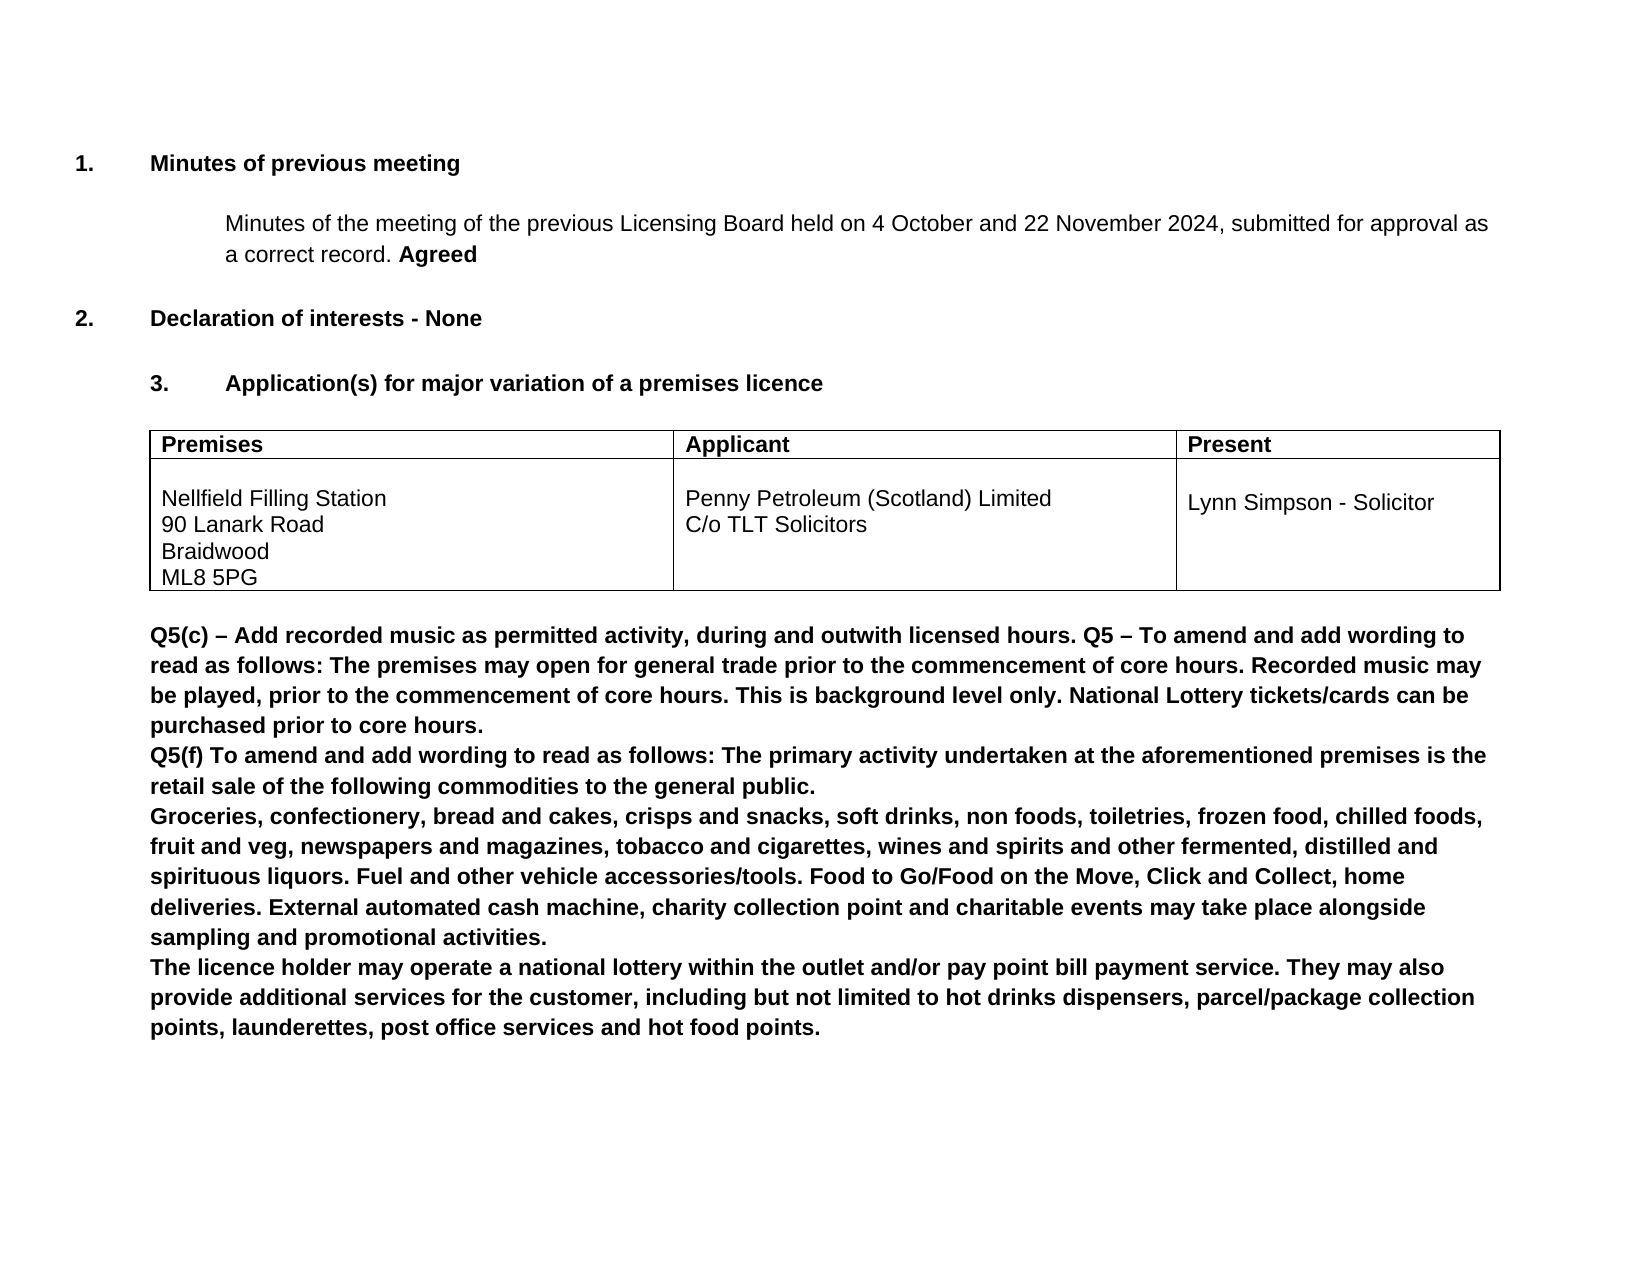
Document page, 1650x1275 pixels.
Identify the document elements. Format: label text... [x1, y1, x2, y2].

text Groceries, confectionery, bread and cakes, crisps and snacks, soft drinks, non foods, toiletries, frozen food, chilled foods, fruit and veg, newspapers and magazines, tobacco and cigarettes, wines and spirits and other fermented, distilled and spirituous liquors. Fuel and other vehicle accessories/tools. Food to Go/Food on the Move, Click and Collect, home deliveries. External automated cash machine, charity collection point and charitable events may take place alongside sampling and promotional activities. [150, 803, 1500, 950]
table_header Applicant [674, 431, 1176, 458]
table_cell Penny Petroleum (Scotland) Limited C/o TLT Solicitors [674, 459, 1176, 590]
text Q5(c) – Add recorded music as permitted activity, during and outwith licensed hours. Q5 – To amend and add wording to read as follows: The premises may open for general trade prior to the commencement of core hours. Recorded music may be played, prior to the commencement of core hours. This is background level only. National Lottery tickets/cards can be purchased prior to core hours. [150, 622, 1500, 739]
table_header Present [1177, 431, 1499, 458]
text Q5(f) To amend and add wording to read as follows: The primary activity undertaken at the aforementioned premises is the retail sale of the following commodities to the general public. [150, 742, 1500, 799]
table_cell Nellfield Filling Station 90 Lanark Road Braidwood ML8 5PG [151, 459, 673, 590]
subtitle 3. Application(s) for major variation of a premises licence [150, 370, 1500, 396]
subtitle Minutes of previous meeting [75, 150, 1500, 176]
table_cell Lynn Simpson - Solicitor [1177, 459, 1499, 590]
text The licence holder may operate a national lottery within the outlet and/or pay point bill payment service. They may also provide additional services for the customer, including but not limited to hot drinks dispensers, parcel/package collection points, launderettes, post office services and hot food points. [150, 954, 1500, 1041]
subtitle Declaration of interests - None [75, 305, 1500, 332]
table_header Premises [151, 431, 673, 458]
list Minutes of the meeting of the previous Licensing Board held on 4 October and 22 November 2024, submitted for approval as a correct record. Agreed [225, 210, 1500, 267]
